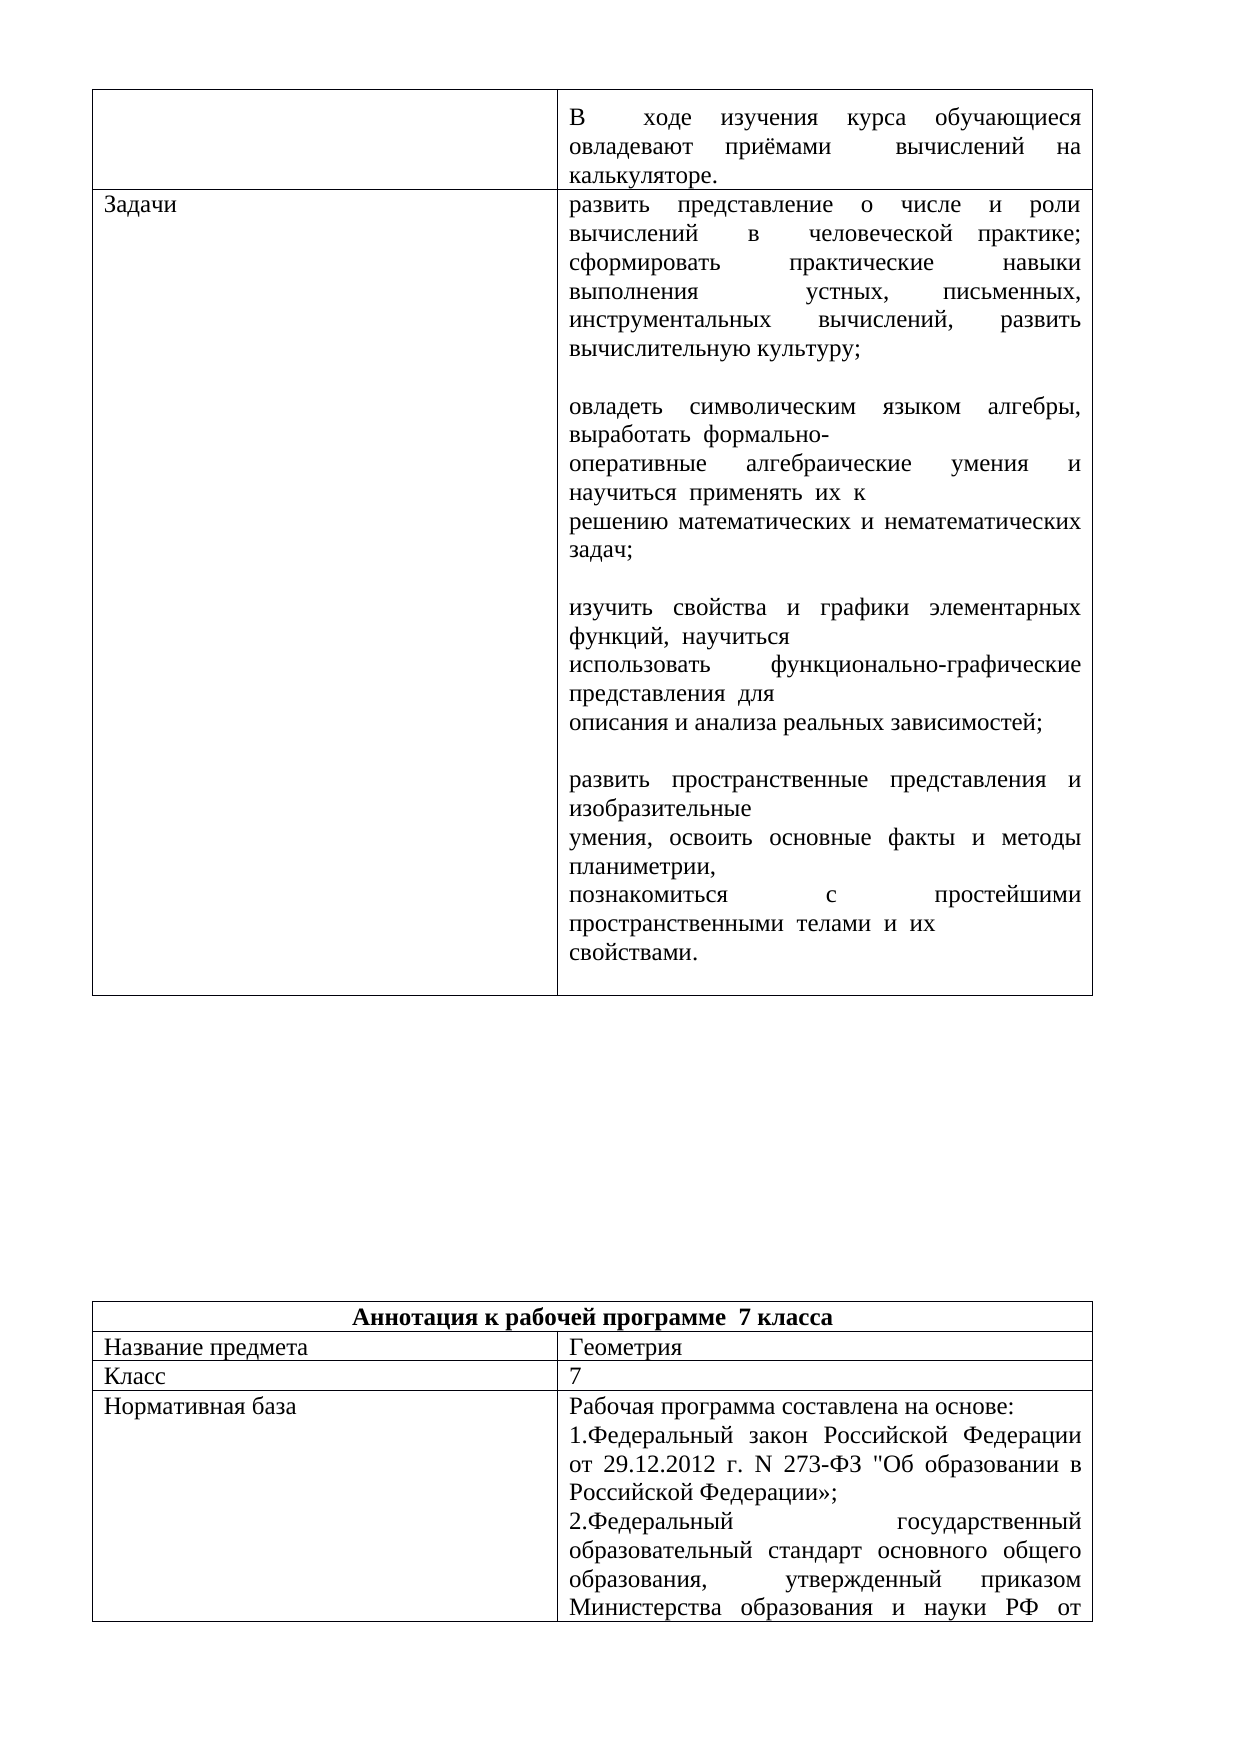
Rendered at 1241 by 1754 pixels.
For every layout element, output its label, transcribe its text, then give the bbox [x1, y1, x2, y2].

table_cell В ходе изучения курса обучающиеся овладевают приёмами вычислений на калькуляторе. [558, 90, 1092, 188]
table_header Аннотация к рабочей программе 7 класса [93, 1302, 1092, 1331]
table_cell Нормативная база [93, 1391, 557, 1621]
table_cell [93, 90, 557, 188]
table_cell Название предмета [93, 1332, 557, 1360]
table_cell Класс [93, 1361, 557, 1390]
table_cell развить представление о числе и роли вычислений в человеческой практике; сформировать практические навыки выполнения устных, письменных, инструментальных вычислений, развить вычислительную культуру; овладеть символическим языком алгебры, выработать формально- оперативные алгебраические умения и научиться применять их к решению математических и нематематических задач; изучить свойства и графики элементарных функций, научиться использовать функционально-графические представления для описания и анализа реальных зависимостей; развить пространственные представления и изобразительные умения, освоить основные факты и методы планиметрии, познакомиться с простейшими пространственными телами и их свойствами. [558, 190, 1092, 994]
table_cell Геометрия [558, 1332, 1092, 1360]
table_cell 7 [558, 1361, 1092, 1390]
table_cell Задачи [93, 190, 557, 994]
table_cell Рабочая программа составлена на основе: 1.Федеральный закон Российской Федерации от 29.12.2012 г. N 273-ФЗ "Об образовании в Российской Федерации»; 2.Федеральный государственный образовательный стандарт основного общего образования, утвержденный приказом Министерства образования и науки РФ от [558, 1391, 1092, 1621]
